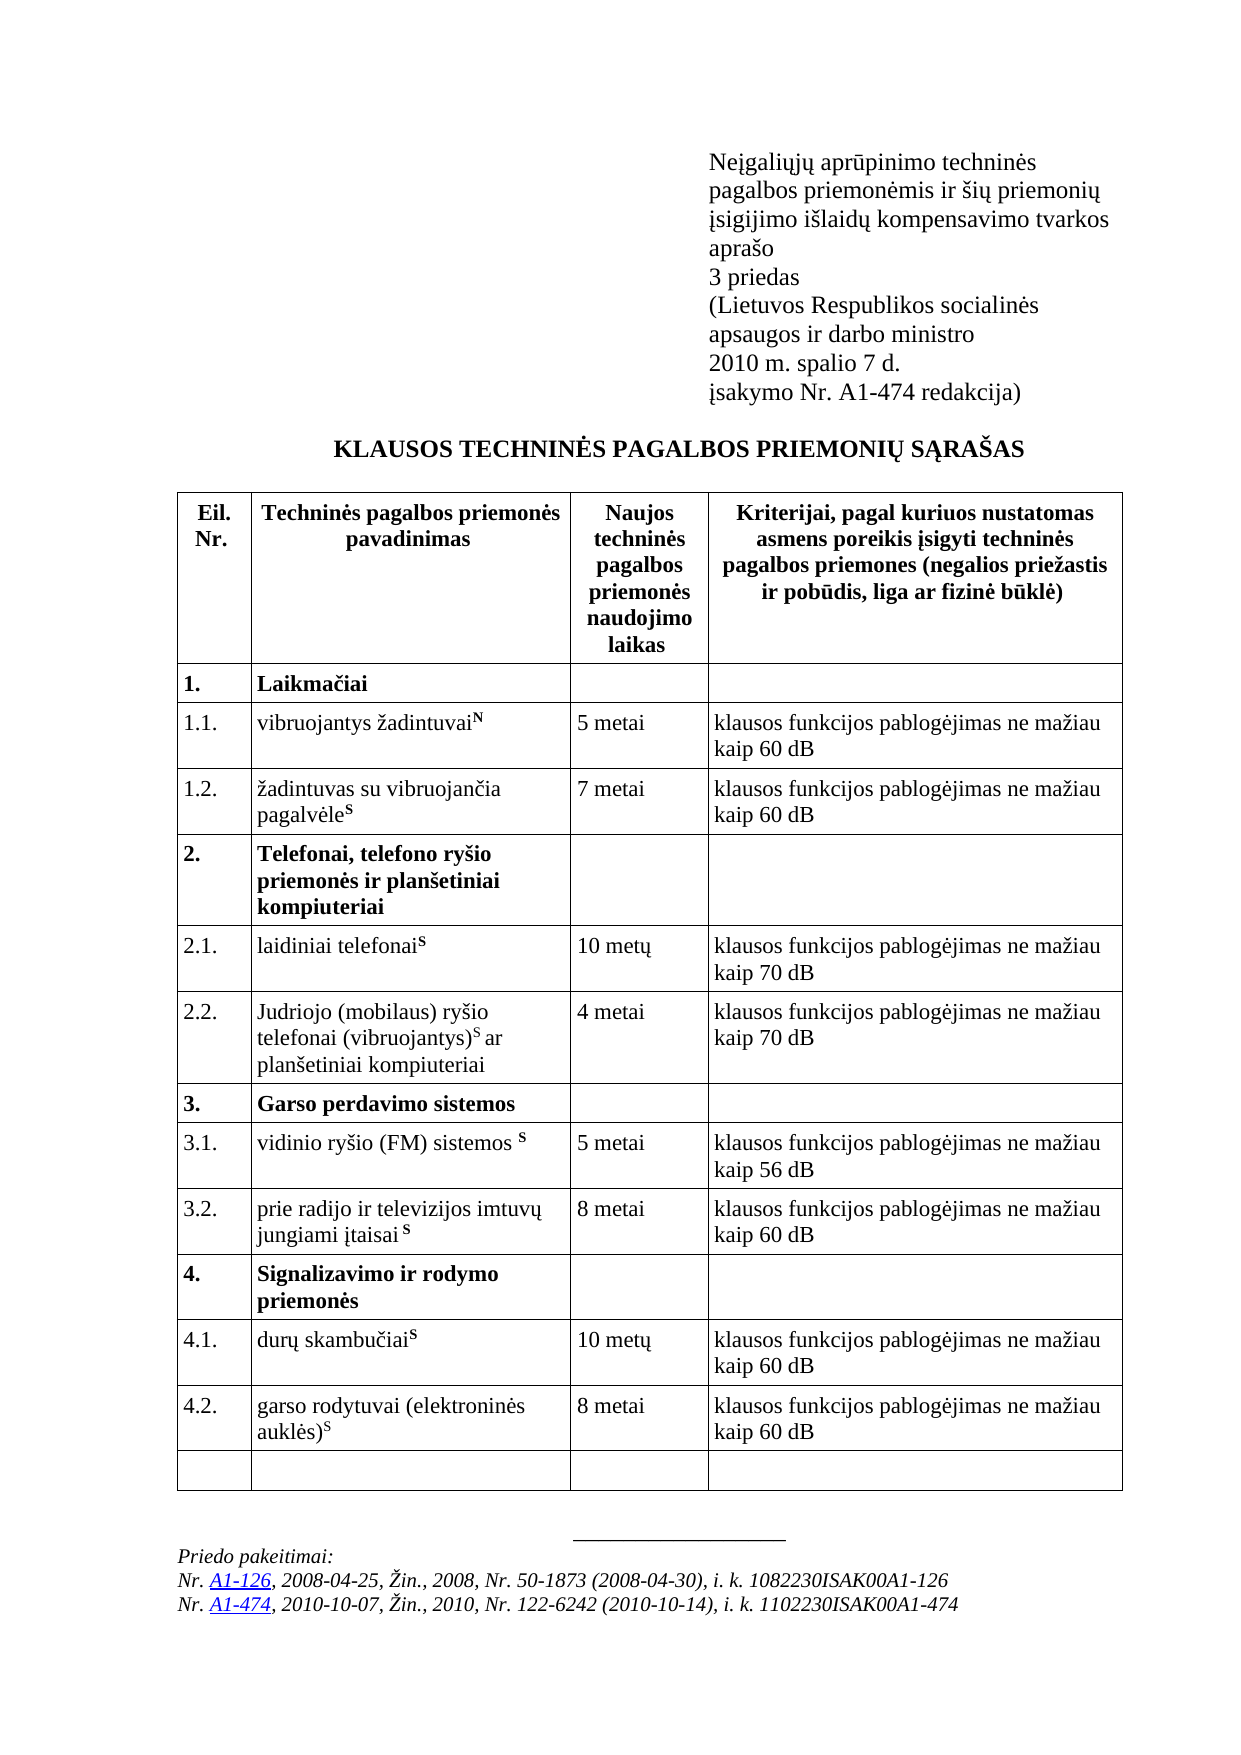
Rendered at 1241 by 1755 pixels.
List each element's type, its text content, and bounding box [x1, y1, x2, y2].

table_cell klausos funkcijos pablogėjimas ne mažiau kaip 56 dB [709, 1123, 1122, 1188]
text įsakymo Nr. A1-474 redakcija) [177, 377, 1181, 406]
text įsigijimo išlaidų kompensavimo tvarkos [177, 204, 1181, 233]
table_cell prie radijo ir televizijos imtuvų jungiami įtaisai S [252, 1189, 570, 1253]
table_cell 4.1. [178, 1320, 251, 1385]
table_cell 1.1. [178, 703, 251, 768]
table_cell 7 metai [571, 769, 708, 833]
table_header Kriterijai, pagal kuriuos nustatomas asmens poreikis įsigyti techninės pagalbos priemones (negalios priežastis ir pobūdis, liga ar fizinė būklė) [709, 493, 1122, 663]
text Nr. A1-126, 2008-04-25, Žin., 2008, Nr. 50-1873 (2008-04-30), i. k. 1082230ISAK00A1-126 [177, 1568, 1181, 1592]
table_cell durų skambučiaiS [252, 1320, 570, 1385]
table_cell 3.1. [178, 1123, 251, 1188]
table_cell Garso perdavimo sistemos [252, 1084, 570, 1122]
table_cell 4 metai [571, 992, 708, 1083]
table_cell 8 metai [571, 1189, 708, 1253]
table_cell 2.2. [178, 992, 251, 1083]
table_cell [709, 1255, 1122, 1319]
table_cell klausos funkcijos pablogėjimas ne mažiau kaip 60 dB [709, 1189, 1122, 1253]
text pagalbos priemonėmis ir šių priemonių [177, 176, 1181, 204]
table_header Techninės pagalbos priemonės pavadinimas [252, 493, 570, 663]
table_cell Judriojo (mobilaus) ryšio telefonai (vibruojantys)S ar planšetiniai kompiuteriai [252, 992, 570, 1083]
table_cell 10 metų [571, 926, 708, 991]
table_cell klausos funkcijos pablogėjimas ne mažiau kaip 60 dB [709, 703, 1122, 768]
table_cell [571, 1255, 708, 1319]
table_cell 3.2. [178, 1189, 251, 1253]
table_cell 5 metai [571, 1123, 708, 1188]
table_cell žadintuvas su vibruojančia pagalvėleS [252, 769, 570, 833]
table_cell [178, 1451, 251, 1490]
text Priedo pakeitimai: [177, 1543, 1181, 1568]
table_cell 2.1. [178, 926, 251, 991]
text KLAUSOS TECHNINĖS PAGALBOS PRIEMONIŲ SĄRAŠAS [177, 434, 1181, 463]
table_cell klausos funkcijos pablogėjimas ne mažiau kaip 60 dB [709, 1320, 1122, 1385]
text (Lietuvos Respublikos socialinės [177, 291, 1181, 319]
text aprašo [177, 233, 1181, 262]
text _________________ [177, 1515, 1181, 1543]
table_cell [571, 1084, 708, 1122]
table_cell [709, 1084, 1122, 1122]
table_cell klausos funkcijos pablogėjimas ne mažiau kaip 70 dB [709, 992, 1122, 1083]
table_cell 8 metai [571, 1386, 708, 1450]
table_cell [571, 1451, 708, 1490]
table_cell vidinio ryšio (FM) sistemos S [252, 1123, 570, 1188]
table_cell [571, 664, 708, 702]
table_cell 2. [178, 835, 251, 925]
table_header Naujos techninės pagalbos priemonės naudojimo laikas [571, 493, 708, 663]
text Neįgaliųjų aprūpinimo techninės [177, 147, 1181, 176]
table_cell klausos funkcijos pablogėjimas ne mažiau kaip 70 dB [709, 926, 1122, 991]
text 3 priedas [177, 262, 1181, 291]
table_cell Laikmačiai [252, 664, 570, 702]
table_cell [252, 1451, 570, 1490]
table_cell 1. [178, 664, 251, 702]
table_cell Signalizavimo ir rodymo priemonės [252, 1255, 570, 1319]
table_cell klausos funkcijos pablogėjimas ne mažiau kaip 60 dB [709, 1386, 1122, 1450]
table_cell [709, 1451, 1122, 1490]
table_cell garso rodytuvai (elektroninės auklės)S [252, 1386, 570, 1450]
table_cell 4.2. [178, 1386, 251, 1450]
table_cell klausos funkcijos pablogėjimas ne mažiau kaip 60 dB [709, 769, 1122, 833]
text 2010 m. spalio 7 d. [177, 348, 1181, 377]
table_cell laidiniai telefonaiS [252, 926, 570, 991]
table_cell 3. [178, 1084, 251, 1122]
text Nr. A1-474, 2010-10-07, Žin., 2010, Nr. 122-6242 (2010-10-14), i. k. 1102230ISAK00A1-474 [177, 1592, 1181, 1616]
table_cell [571, 835, 708, 925]
table_cell vibruojantys žadintuvaiN [252, 703, 570, 768]
table_cell Telefonai, telefono ryšio priemonės ir planšetiniai kompiuteriai [252, 835, 570, 925]
table_cell 5 metai [571, 703, 708, 768]
table_cell [709, 835, 1122, 925]
table_cell 4. [178, 1255, 251, 1319]
table_cell [709, 664, 1122, 702]
table_header Eil. Nr. [178, 493, 251, 663]
text apsaugos ir darbo ministro [177, 319, 1181, 348]
table_cell 1.2. [178, 769, 251, 833]
table_cell 10 metų [571, 1320, 708, 1385]
